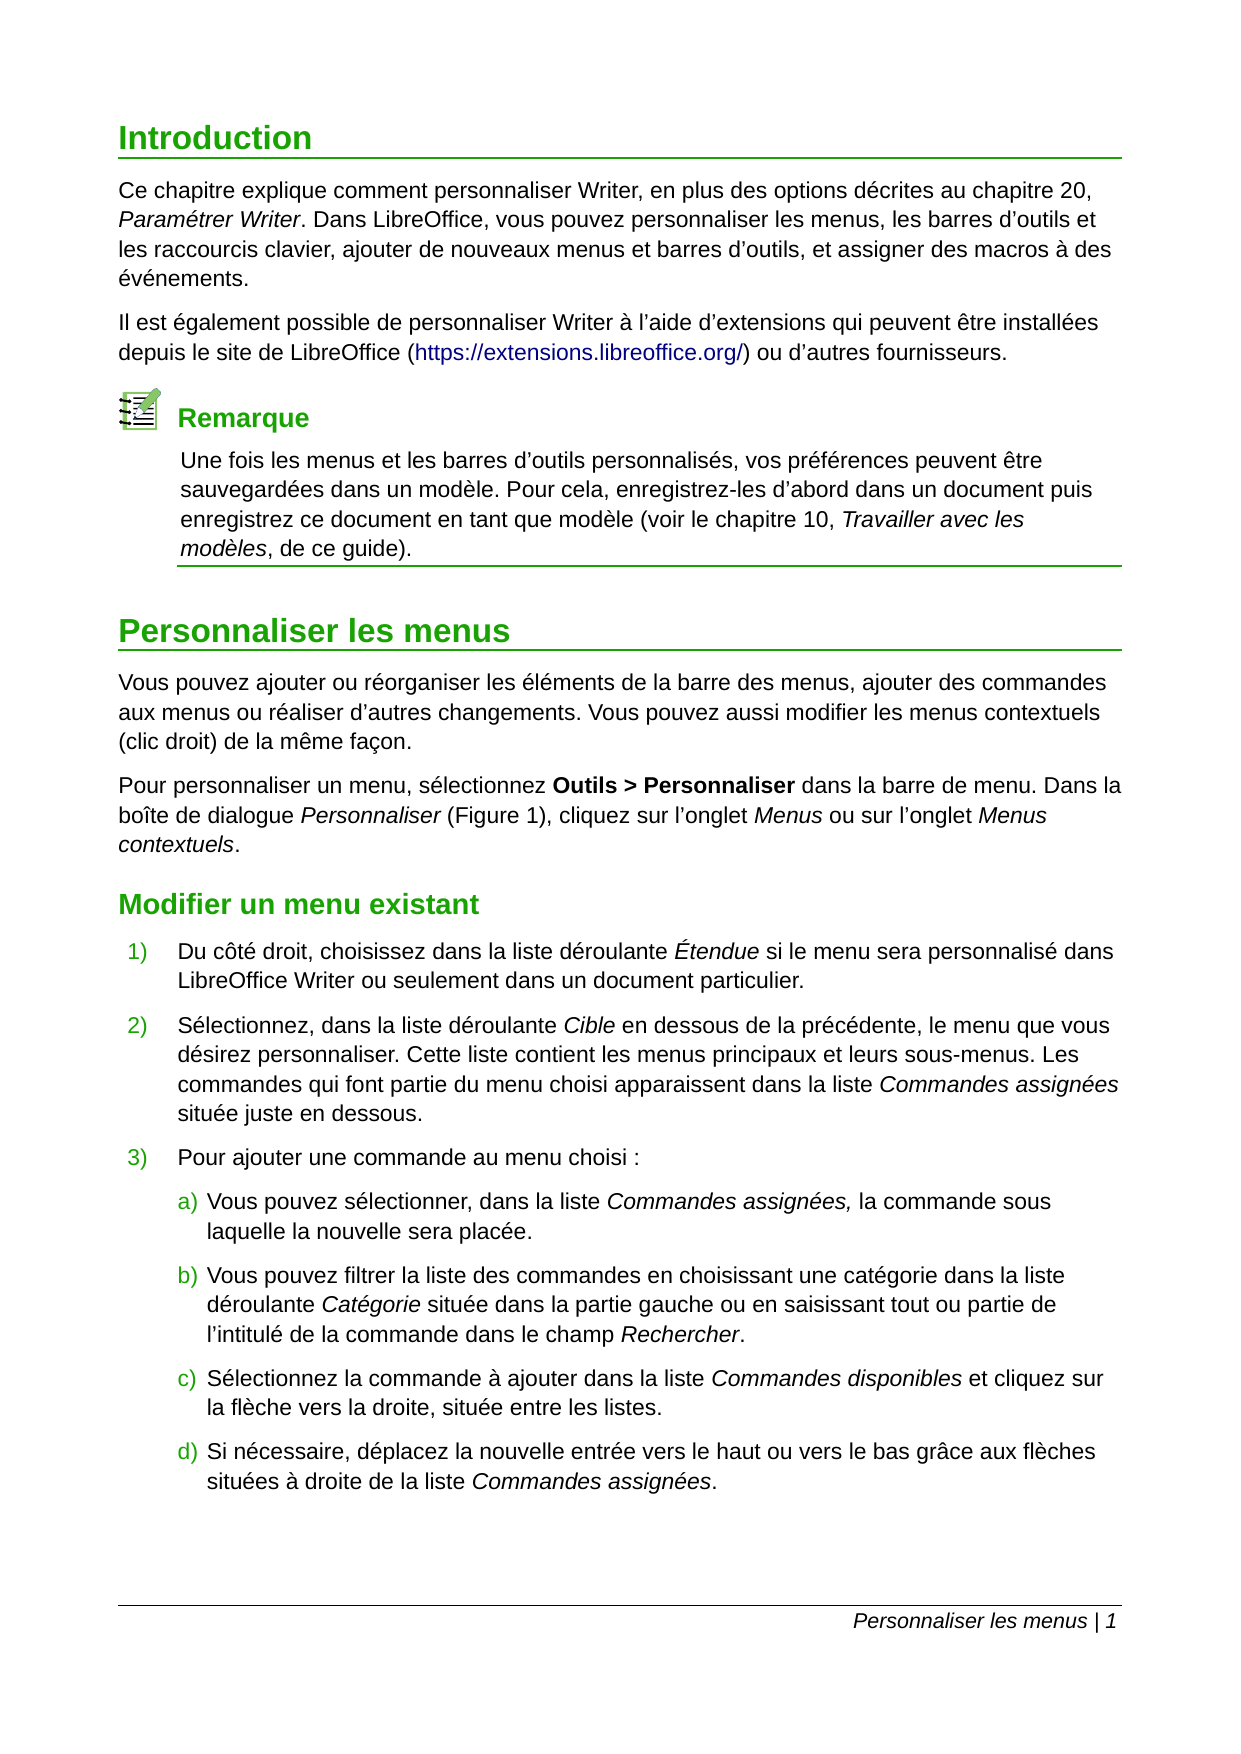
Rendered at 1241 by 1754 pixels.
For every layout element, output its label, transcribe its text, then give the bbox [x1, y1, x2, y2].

list Si nécessaire, déplacez la nouvelle entrée vers le haut ou vers le bas grâce aux flèches situées à droite de la liste Commandes assignées. [171, 1435, 1122, 1494]
list Vous pouvez filtrer la liste des commandes en choisissant une catégorie dans la liste déroulante Catégorie située dans la partie gauche ou en saisissant tout ou partie de l’intitulé de la commande dans le champ Rechercher. [171, 1258, 1122, 1347]
text Ce chapitre explique comment personnaliser Writer, en plus des options décrites au chapitre 20, Paramétrer Writer. Dans LibreOffice, vous pouvez personnaliser les menus, les barres d’outils et les raccourcis clavier, ajouter de nouveaux menus et barres d’outils, et assigner des macros à des événements. [118, 173, 1122, 291]
list Pour ajouter une commande au menu choisi : [148, 1141, 1122, 1170]
subtitle Introduction [118, 118, 1122, 157]
subtitle Personnaliser les menus [118, 611, 1122, 649]
list Sélectionnez la commande à ajouter dans la liste Commandes disponibles et cliquez sur la flèche vers la droite, située entre les listes. [171, 1362, 1122, 1421]
text Il est également possible de personnaliser Writer à l’aide d’extensions qui peuvent être installées depuis le site de LibreOffice (https://extensions.libreoffice.org/) ou d’autres fournisseurs. [118, 306, 1122, 365]
list Du côté droit, choisissez dans la liste déroulante Étendue si le menu sera personnalisé dans LibreOffice Writer ou seulement dans un document particulier. [148, 935, 1122, 994]
text Pour personnaliser un menu, sélectionnez Outils > Personnaliser dans la barre de menu. Dans la boîte de dialogue Personnaliser (Figure 1), cliquez sur l’onglet Menus ou sur l’onglet Menus contextuels. [118, 769, 1122, 858]
subtitle Modifier un menu existant [118, 887, 1122, 920]
text Vous pouvez ajouter ou réorganiser les éléments de la barre des menus, ajouter des commandes aux menus ou réaliser d’autres changements. Vous pouvez aussi modifier les menus contextuels (clic droit) de la même façon. [118, 666, 1122, 754]
text Une fois les menus et les barres d’outils personnalisés, vos préférences peuvent être sauvegardées dans un modèle. Pour cela, enregistrez-les d’abord dans un document puis enregistrez ce document en tant que modèle (voir le chapitre 10, Travailler avec les modèles, de ce guide). [177, 441, 1122, 565]
list Vous pouvez sélectionner, dans la liste Commandes assignées, la commande sous laquelle la nouvelle sera placée. [171, 1185, 1122, 1244]
list Remarque [118, 387, 1122, 433]
list Sélectionnez, dans la liste déroulante Cible en dessous de la précédente, le menu que vous désirez personnaliser. Cette liste contient les menus principaux et leurs sous-menus. Les commandes qui font partie du menu choisi apparaissent dans la liste Commandes assignées située juste en dessous. [148, 1008, 1122, 1126]
